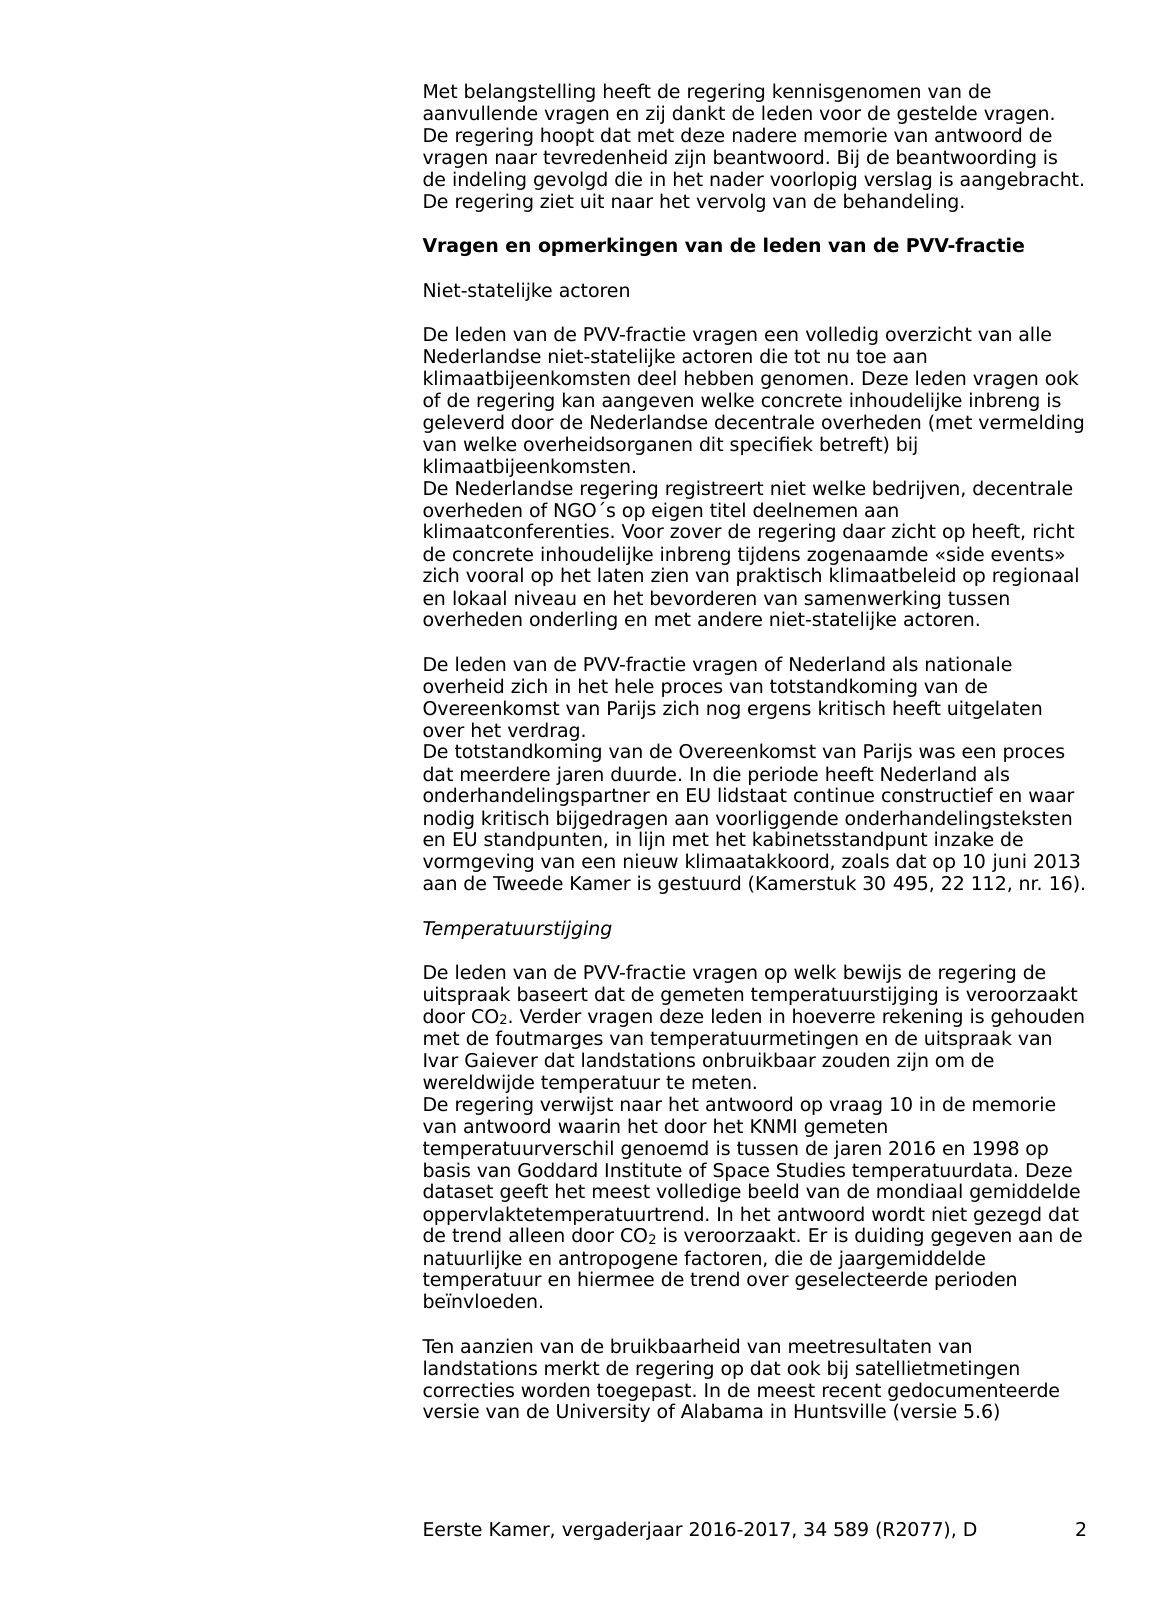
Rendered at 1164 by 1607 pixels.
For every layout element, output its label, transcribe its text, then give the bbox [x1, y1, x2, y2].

text De leden van de PVV-fractie vragen een volledig overzicht van alle Nederlandse niet-statelijke actoren die tot nu toe aan klimaatbijeenkomsten deel hebben genomen. Deze leden vragen ook of de regering kan aangeven welke concrete inhoudelijke inbreng is geleverd door de Nederlandse decentrale overheden (met vermelding van welke overheidsorganen dit specifiek betreft) bij klimaatbijeenkomsten. [422, 324, 1087, 477]
text De totstandkoming van de Overeenkomst van Parijs was een proces dat meerdere jaren duurde. In die periode heeft Nederland als onderhandelingspartner en EU lidstaat continue constructief en waar nodig kritisch bijgedragen aan voorliggende onderhandelingsteksten en EU standpunten, in lijn met het kabinetsstandpunt inzake de vormgeving van een nieuw klimaatakkoord, zoals dat op 10 juni 2013 aan de Tweede Kamer is gestuurd (Kamerstuk 30 495, 22 112, nr. 16). [422, 741, 1087, 895]
subtitle Temperatuurstijging [422, 917, 1087, 939]
subtitle Vragen en opmerkingen van de leden van de PVV-fractie [422, 235, 1087, 257]
subtitle Niet-statelijke actoren [422, 279, 1087, 301]
text De Nederlandse regering registreert niet welke bedrijven, decentrale overheden of NGO´s op eigen titel deelnemen aan klimaatconferenties. Voor zover de regering daar zicht op heeft, richt de concrete inhoudelijke inbreng tijdens zogenaamde «side events» zich vooral op het laten zien van praktisch klimaatbeleid op regionaal en lokaal niveau en het bevorderen van samenwerking tussen overheden onderling en met andere niet-statelijke actoren. [422, 477, 1087, 631]
text Ten aanzien van de bruikbaarheid van meetresultaten van landstations merkt de regering op dat ook bij satellietmetingen correcties worden toegepast. In de meest recent gedocumenteerde versie van de University of Alabama in Huntsville (versie 5.6) [422, 1336, 1087, 1423]
text De leden van de PVV-fractie vragen op welk bewijs de regering de uitspraak baseert dat de gemeten temperatuurstijging is veroorzaakt door CO2. Verder vragen deze leden in hoeverre rekening is gehouden met de foutmarges van temperatuurmetingen en de uitspraak van Ivar Gaiever dat landstations onbruikbaar zouden zijn om de wereldwijde temperatuur te meten. [422, 962, 1087, 1093]
text Met belangstelling heeft de regering kennisgenomen van de aanvullende vragen en zij dankt de leden voor de gestelde vragen. De regering hoopt dat met deze nadere memorie van antwoord de vragen naar tevredenheid zijn beantwoord. Bij de beantwoording is de indeling gevolgd die in het nader voorlopig verslag is aangebracht. De regering ziet uit naar het vervolg van de behandeling. [422, 81, 1087, 213]
text De leden van de PVV-fractie vragen of Nederland als nationale overheid zich in het hele proces van totstandkoming van de Overeenkomst van Parijs zich nog ergens kritisch heeft uitgelaten over het verdrag. [422, 653, 1087, 741]
text De regering verwijst naar het antwoord op vraag 10 in de memorie van antwoord waarin het door het KNMI gemeten temperatuurverschil genoemd is tussen de jaren 2016 en 1998 op basis van Goddard Institute of Space Studies temperatuurdata. Deze dataset geeft het meest volledige beeld van de mondiaal gemiddelde oppervlaktetemperatuurtrend. In het antwoord wordt niet gezegd dat de trend alleen door CO2 is veroorzaakt. Er is duiding gegeven aan de natuurlijke en antropogene factoren, die de jaargemiddelde temperatuur en hiermee de trend over geselecteerde perioden beïnvloeden. [422, 1093, 1087, 1313]
